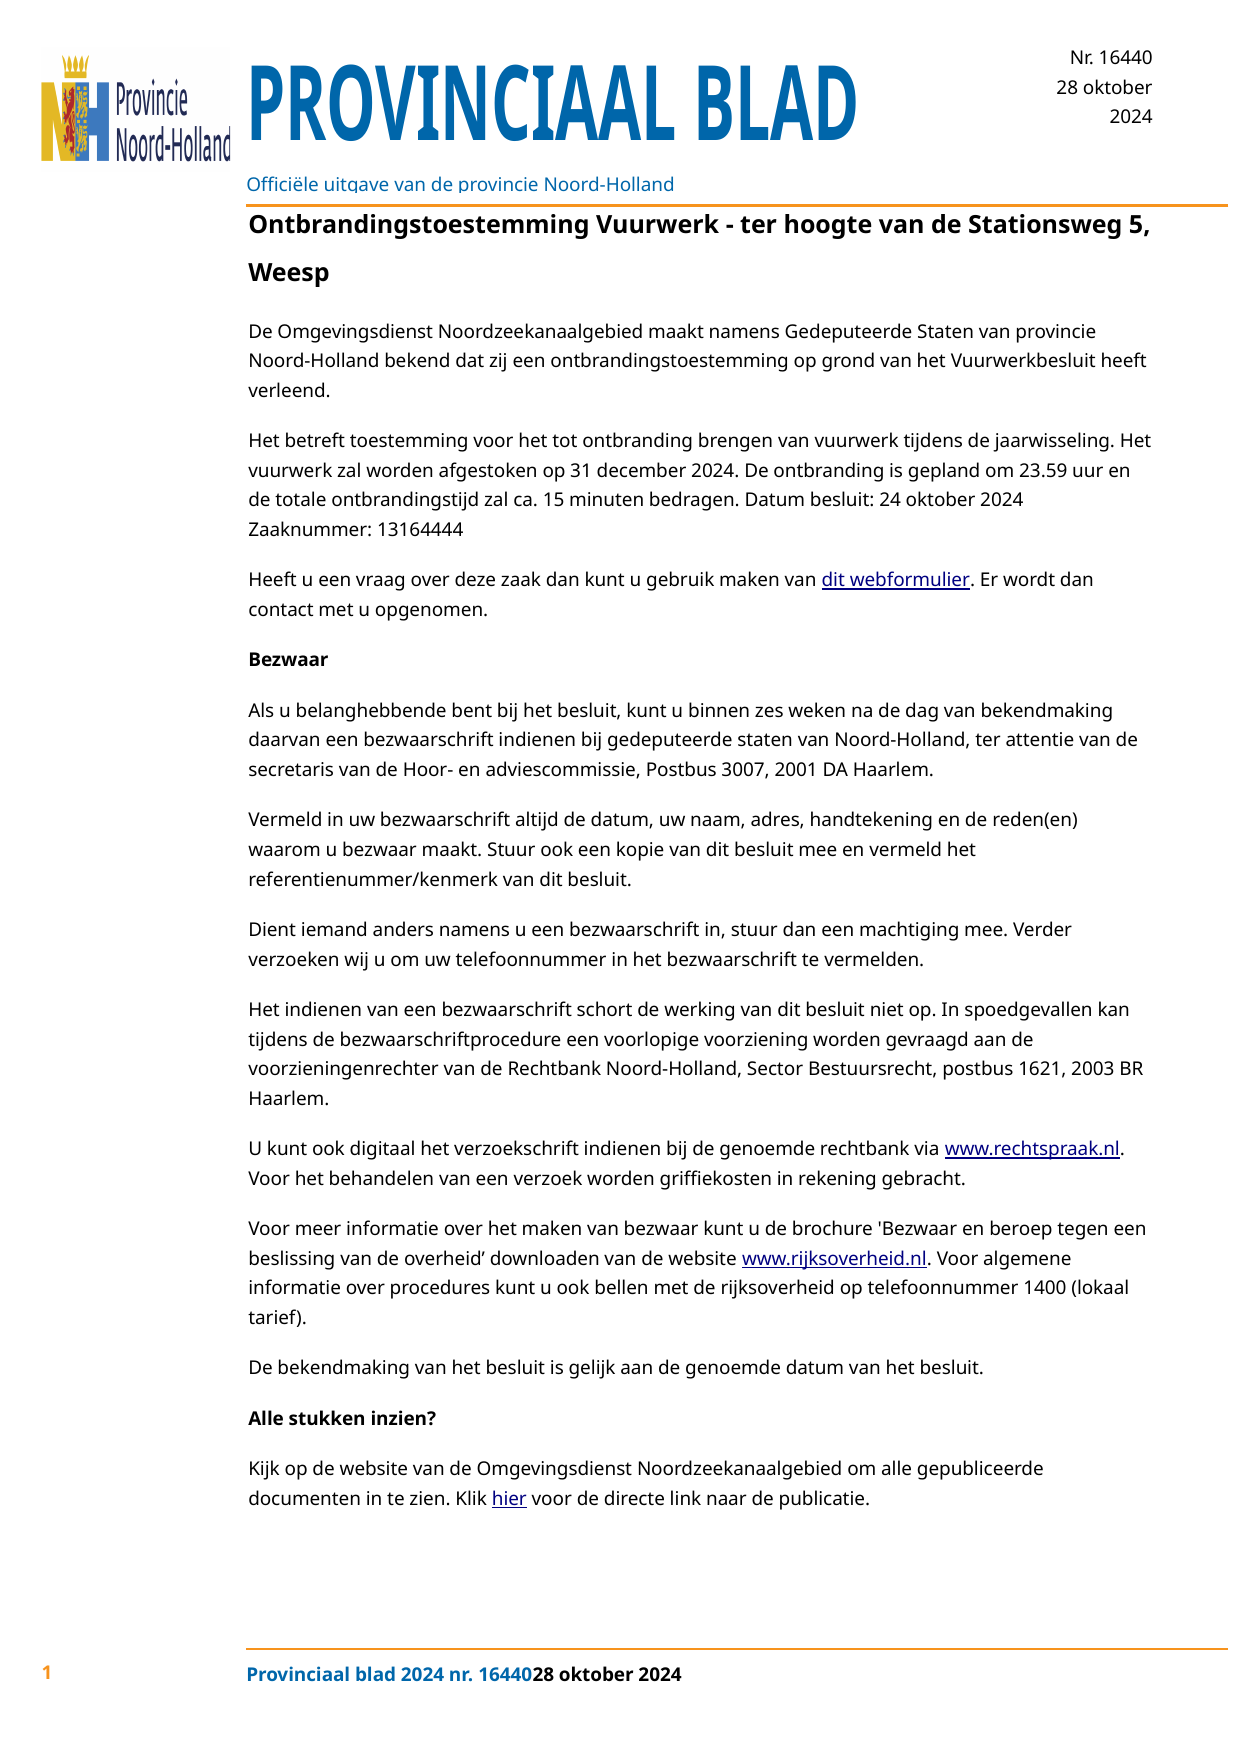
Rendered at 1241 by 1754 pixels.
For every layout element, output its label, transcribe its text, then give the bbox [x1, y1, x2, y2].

text Dient iemand anders namens u een bezwaarschrift in, stuur dan een machtiging mee. Verder verzoeken wij u om uw telefoonnummer in het bezwaarschrift te vermelden. [248, 916, 1152, 972]
text Het betreft toestemming voor het tot ontbranding brengen van vuurwerk tijdens de jaarwisseling. Het vuurwerk zal worden afgestoken op 31 december 2024. De ontbranding is gepland om 23.59 uur en de totale ontbrandingstijd zal ca. 15 minuten bedragen. Datum besluit: 24 oktober 2024 Zaaknummer: 13164444 [248, 427, 1152, 542]
text De bekendmaking van het besluit is gelijk aan de genoemde datum van het besluit. [248, 1354, 1152, 1380]
text Heeft u een vraag over deze zaak dan kunt u gebruik maken van dit webformulier. Er wordt dan contact met u opgenomen. [248, 567, 1152, 622]
text De Omgevingsdienst Noordzeekanaalgebied maakt namens Gedeputeerde Staten van provincie Noord-Holland bekend dat zij een ontbrandingstoestemming op grond van het Vuurwerkbesluit heeft verleend. [248, 318, 1152, 403]
text Ontbrandingstoestemming Vuurwerk - ter hoogte van de Stationsweg 5, Weesp [248, 207, 1152, 288]
text U kunt ook digitaal het verzoekschrift indienen bij de genoemde rechtbank via www.rechtspraak.nl. Voor het behandelen van een verzoek worden griffiekosten in rekening gebracht. [248, 1135, 1152, 1191]
text Het indienen van een bezwaarschrift schort de werking van dit besluit niet op. In spoedgevallen kan tijdens de bezwaarschriftprocedure een voorlopige voorziening worden gevraagd aan de voorzieningenrechter van de Rechtbank Noord-Holland, Sector Bestuursrecht, postbus 1621, 2003 BR Haarlem. [248, 996, 1152, 1111]
picture [41, 47, 231, 172]
text Voor meer informatie over het maken van bezwaar kunt u de brochure 'Bezwaar en beroep tegen een beslissing van de overheid’ downloaden van de website www.rijksoverheid.nl. Voor algemene informatie over procedures kunt u ook bellen met de rijksoverheid op telefoonnummer 1400 (lokaal tarief). [248, 1215, 1152, 1330]
text Kijk op de website van de Omgevingsdienst Noordzeekanaalgebied om alle gepubliceerde documenten in te zien. Klik hier voor de directe link naar de publicatie. [248, 1455, 1152, 1511]
text Bezwaar [248, 647, 1152, 672]
text Vermeld in uw bezwaarschrift altijd de datum, uw naam, adres, handtekening en de reden(en) waarom u bezwaar maakt. Stuur ook een kopie van dit besluit mee en vermeld het referentienummer/kenmerk van dit besluit. [248, 807, 1152, 892]
text Als u belanghebbende bent bij het besluit, kunt u binnen zes weken na de dag van bekendmaking daarvan een bezwaarschrift indienen bij gedeputeerde staten van Noord-Holland, ter attentie van de secretaris van de Hoor- en adviescommissie, Postbus 3007, 2001 DA Haarlem. [248, 697, 1152, 782]
text Alle stukken inzien? [248, 1405, 1152, 1431]
